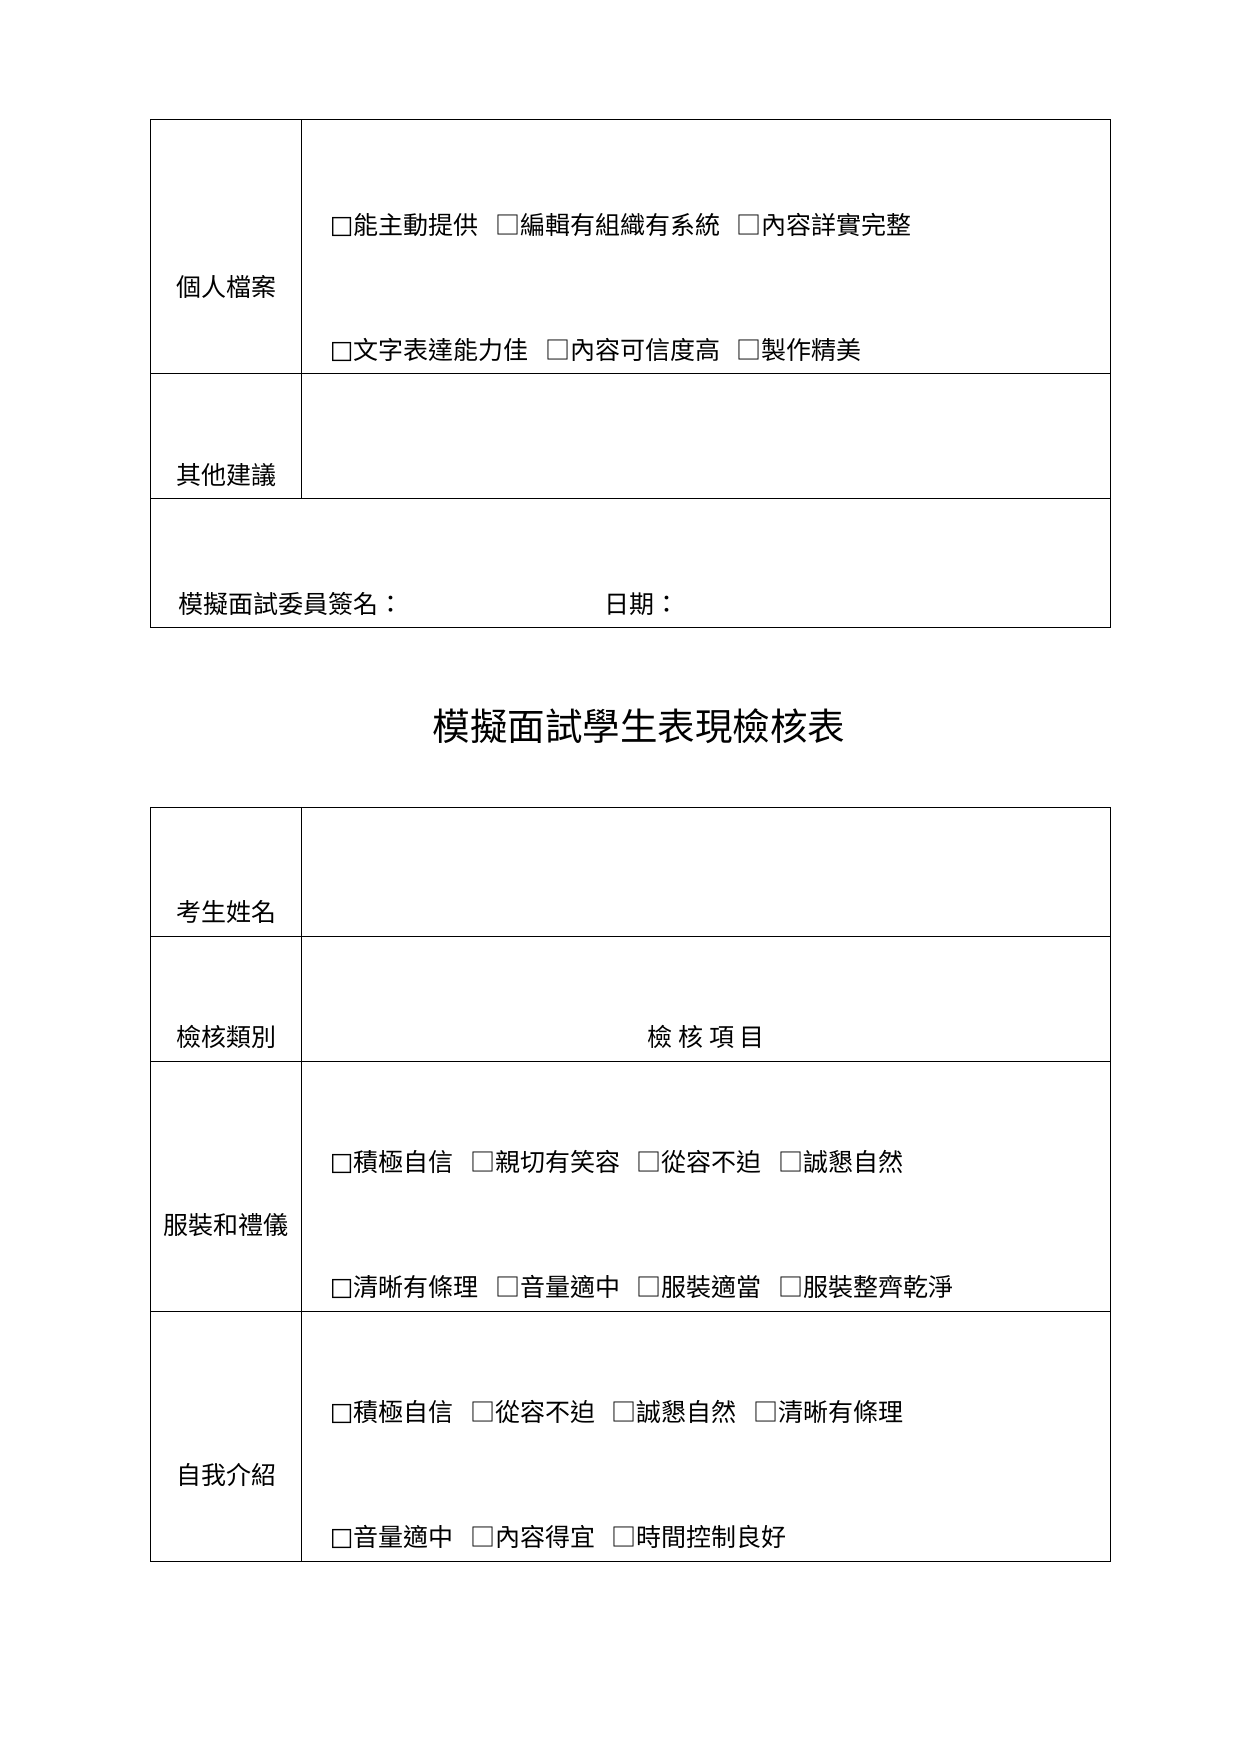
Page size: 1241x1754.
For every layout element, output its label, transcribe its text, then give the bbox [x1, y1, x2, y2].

table_cell 個人檔案 [151, 120, 301, 373]
table_header 考生姓名 [151, 808, 301, 936]
table_cell 服裝和禮儀 [151, 1062, 301, 1311]
table_cell 模擬面試委員簽名： 日期： [151, 499, 1110, 627]
table_header [302, 808, 1110, 936]
table_cell 自我介紹 [151, 1312, 301, 1561]
table_cell □積極自信 □親切有笑容 □從容不迫 □誠懇自然 □清晰有條理 □音量適中 □服裝適當 □服裝整齊乾淨 [302, 1062, 1110, 1311]
table_cell 檢核類別 [151, 937, 301, 1061]
table_cell 檢 核 項 目 [302, 937, 1110, 1061]
table_cell 其他建議 [151, 374, 301, 498]
table_cell □積極自信 □從容不迫 □誠懇自然 □清晰有條理 □音量適中 □內容得宜 □時間控制良好 [302, 1312, 1110, 1561]
table_cell [302, 374, 1110, 498]
table_cell □能主動提供 □編輯有組織有系統 □內容詳實完整 □文字表達能力佳 □內容可信度高 □製作精美 [302, 120, 1110, 373]
text 模擬面試學生表現檢核表 [155, 682, 1122, 744]
